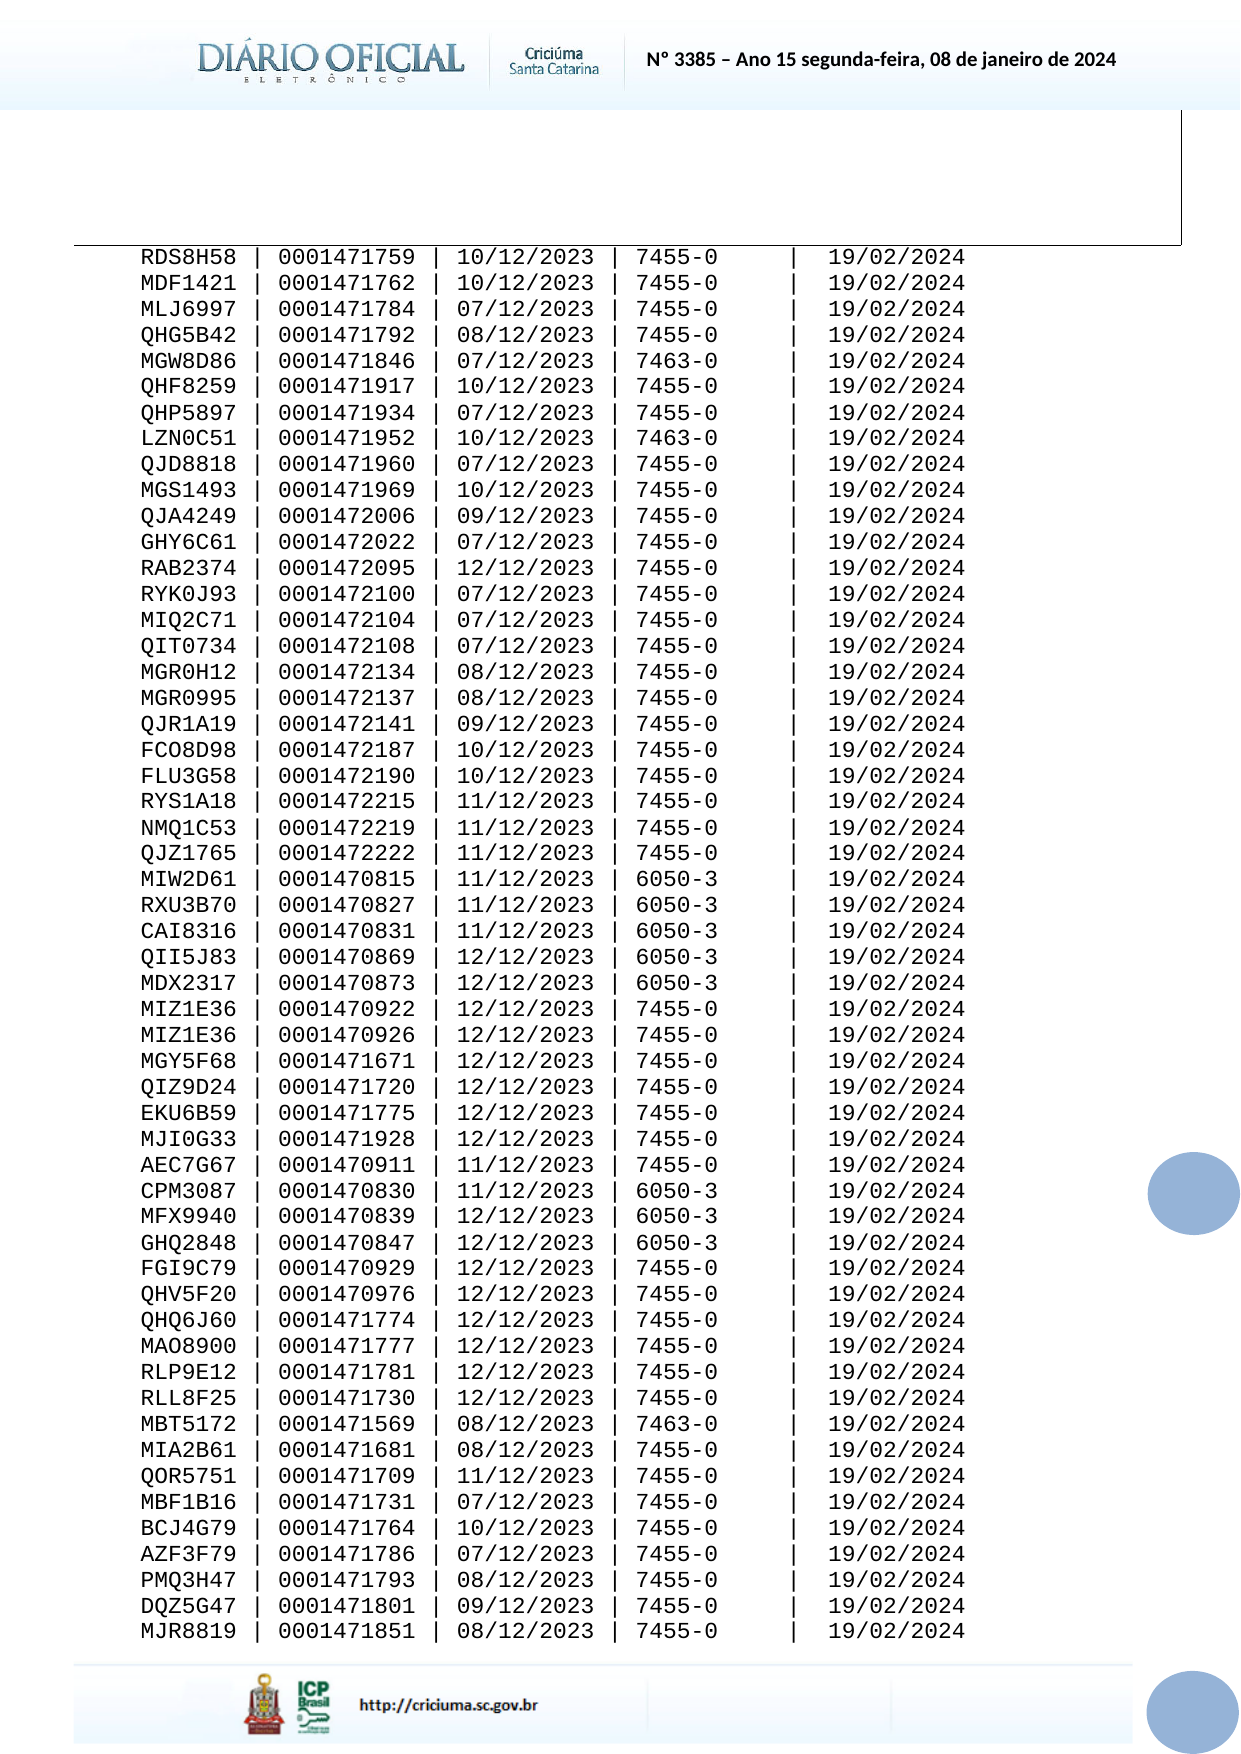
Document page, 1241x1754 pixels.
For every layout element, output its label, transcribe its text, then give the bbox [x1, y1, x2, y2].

text MBT5172 | 0001471569 | 08/12/2023 | 7463-0 | 19/02/2024 [44, 1412, 1181, 1438]
text GHQ2848 | 0001470847 | 12/12/2023 | 6050-3 | 19/02/2024 [44, 1231, 1181, 1257]
text MDF1421 | 0001471762 | 10/12/2023 | 7455-0 | 19/02/2024 [44, 271, 1181, 297]
text MGY5F68 | 0001471671 | 12/12/2023 | 7455-0 | 19/02/2024 [44, 1049, 1181, 1075]
text QJR1A19 | 0001472141 | 09/12/2023 | 7455-0 | 19/02/2024 [44, 712, 1181, 738]
text QIZ9D24 | 0001471720 | 12/12/2023 | 7455-0 | 19/02/2024 [44, 1075, 1181, 1101]
text QJZ1765 | 0001472222 | 11/12/2023 | 7455-0 | 19/02/2024 [44, 842, 1181, 868]
text MIQ2C71 | 0001472104 | 07/12/2023 | 7455-0 | 19/02/2024 [44, 608, 1181, 634]
text MGS1493 | 0001471969 | 10/12/2023 | 7455-0 | 19/02/2024 [44, 479, 1181, 504]
text MIA2B61 | 0001471681 | 08/12/2023 | 7455-0 | 19/02/2024 [44, 1438, 1181, 1464]
text QOR5751 | 0001471709 | 11/12/2023 | 7455-0 | 19/02/2024 [44, 1464, 1181, 1490]
text FCO8D98 | 0001472187 | 10/12/2023 | 7455-0 | 19/02/2024 [44, 738, 1181, 764]
text MIW2D61 | 0001470815 | 11/12/2023 | 6050-3 | 19/02/2024 [44, 868, 1181, 894]
text CAI8316 | 0001470831 | 11/12/2023 | 6050-3 | 19/02/2024 [44, 919, 1181, 946]
text RLL8F25 | 0001471730 | 12/12/2023 | 7455-0 | 19/02/2024 [44, 1386, 1181, 1412]
text MJI0G33 | 0001471928 | 12/12/2023 | 7455-0 | 19/02/2024 [44, 1127, 1181, 1153]
text NMQ1C53 | 0001472219 | 11/12/2023 | 7455-0 | 19/02/2024 [44, 816, 1181, 842]
text CPM3087 | 0001470830 | 11/12/2023 | 6050-3 | 19/02/2024 [44, 1179, 1150, 1205]
text QJD8818 | 0001471960 | 07/12/2023 | 7455-0 | 19/02/2024 [44, 453, 1181, 479]
text MFX9940 | 0001470839 | 12/12/2023 | 6050-3 | 19/02/2024 [44, 1205, 1171, 1231]
text QII5J83 | 0001470869 | 12/12/2023 | 6050-3 | 19/02/2024 [44, 946, 1181, 971]
text BCJ4G79 | 0001471764 | 10/12/2023 | 7455-0 | 19/02/2024 [44, 1516, 1181, 1542]
text MIZ1E36 | 0001470926 | 12/12/2023 | 7455-0 | 19/02/2024 [44, 1023, 1181, 1049]
text RDS8H58 | 0001471759 | 10/12/2023 | 7455-0 | 19/02/2024 [44, 245, 1181, 271]
text QJA4249 | 0001472006 | 09/12/2023 | 7455-0 | 19/02/2024 [44, 504, 1181, 531]
text MBF1B16 | 0001471731 | 07/12/2023 | 7455-0 | 19/02/2024 [44, 1490, 1181, 1516]
text LZN0C51 | 0001471952 | 10/12/2023 | 7463-0 | 19/02/2024 [44, 427, 1181, 453]
text AZF3F79 | 0001471786 | 07/12/2023 | 7455-0 | 19/02/2024 [44, 1542, 1181, 1568]
text MJR8819 | 0001471851 | 08/12/2023 | 7455-0 | 19/02/2024 [44, 1620, 1181, 1646]
text MGR0H12 | 0001472134 | 08/12/2023 | 7455-0 | 19/02/2024 [44, 660, 1181, 686]
text QHV5F20 | 0001470976 | 12/12/2023 | 7455-0 | 19/02/2024 [44, 1283, 1181, 1309]
text QHF8259 | 0001471917 | 10/12/2023 | 7455-0 | 19/02/2024 [44, 375, 1181, 401]
text QHP5897 | 0001471934 | 07/12/2023 | 7455-0 | 19/02/2024 [44, 401, 1181, 427]
text QIT0734 | 0001472108 | 07/12/2023 | 7455-0 | 19/02/2024 [44, 634, 1181, 660]
text FGI9C79 | 0001470929 | 12/12/2023 | 7455-0 | 19/02/2024 [44, 1257, 1181, 1283]
text EKU6B59 | 0001471775 | 12/12/2023 | 7455-0 | 19/02/2024 [44, 1101, 1181, 1127]
text RAB2374 | 0001472095 | 12/12/2023 | 7455-0 | 19/02/2024 [44, 556, 1181, 582]
text QHG5B42 | 0001471792 | 08/12/2023 | 7455-0 | 19/02/2024 [44, 323, 1181, 349]
text DQZ5G47 | 0001471801 | 09/12/2023 | 7455-0 | 19/02/2024 [44, 1594, 1181, 1620]
text MLJ6997 | 0001471784 | 07/12/2023 | 7455-0 | 19/02/2024 [44, 297, 1181, 323]
text GHY6C61 | 0001472022 | 07/12/2023 | 7455-0 | 19/02/2024 [44, 531, 1181, 556]
text RXU3B70 | 0001470827 | 11/12/2023 | 6050-3 | 19/02/2024 [44, 894, 1181, 919]
text QHQ6J60 | 0001471774 | 12/12/2023 | 7455-0 | 19/02/2024 [44, 1309, 1181, 1334]
text MGW8D86 | 0001471846 | 07/12/2023 | 7463-0 | 19/02/2024 [44, 349, 1181, 375]
text MAO8900 | 0001471777 | 12/12/2023 | 7455-0 | 19/02/2024 [44, 1334, 1181, 1361]
text RYS1A18 | 0001472215 | 11/12/2023 | 7455-0 | 19/02/2024 [44, 790, 1181, 816]
text AEC7G67 | 0001470911 | 11/12/2023 | 7455-0 | 19/02/2024 [44, 1153, 1180, 1179]
text RLP9E12 | 0001471781 | 12/12/2023 | 7455-0 | 19/02/2024 [44, 1361, 1181, 1386]
text MDX2317 | 0001470873 | 12/12/2023 | 6050-3 | 19/02/2024 [44, 971, 1181, 997]
text MGR0995 | 0001472137 | 08/12/2023 | 7455-0 | 19/02/2024 [44, 686, 1181, 712]
text FLU3G58 | 0001472190 | 10/12/2023 | 7455-0 | 19/02/2024 [44, 764, 1181, 790]
text PMQ3H47 | 0001471793 | 08/12/2023 | 7455-0 | 19/02/2024 [44, 1568, 1181, 1594]
text RYK0J93 | 0001472100 | 07/12/2023 | 7455-0 | 19/02/2024 [44, 582, 1181, 608]
text MIZ1E36 | 0001470922 | 12/12/2023 | 7455-0 | 19/02/2024 [44, 997, 1181, 1023]
